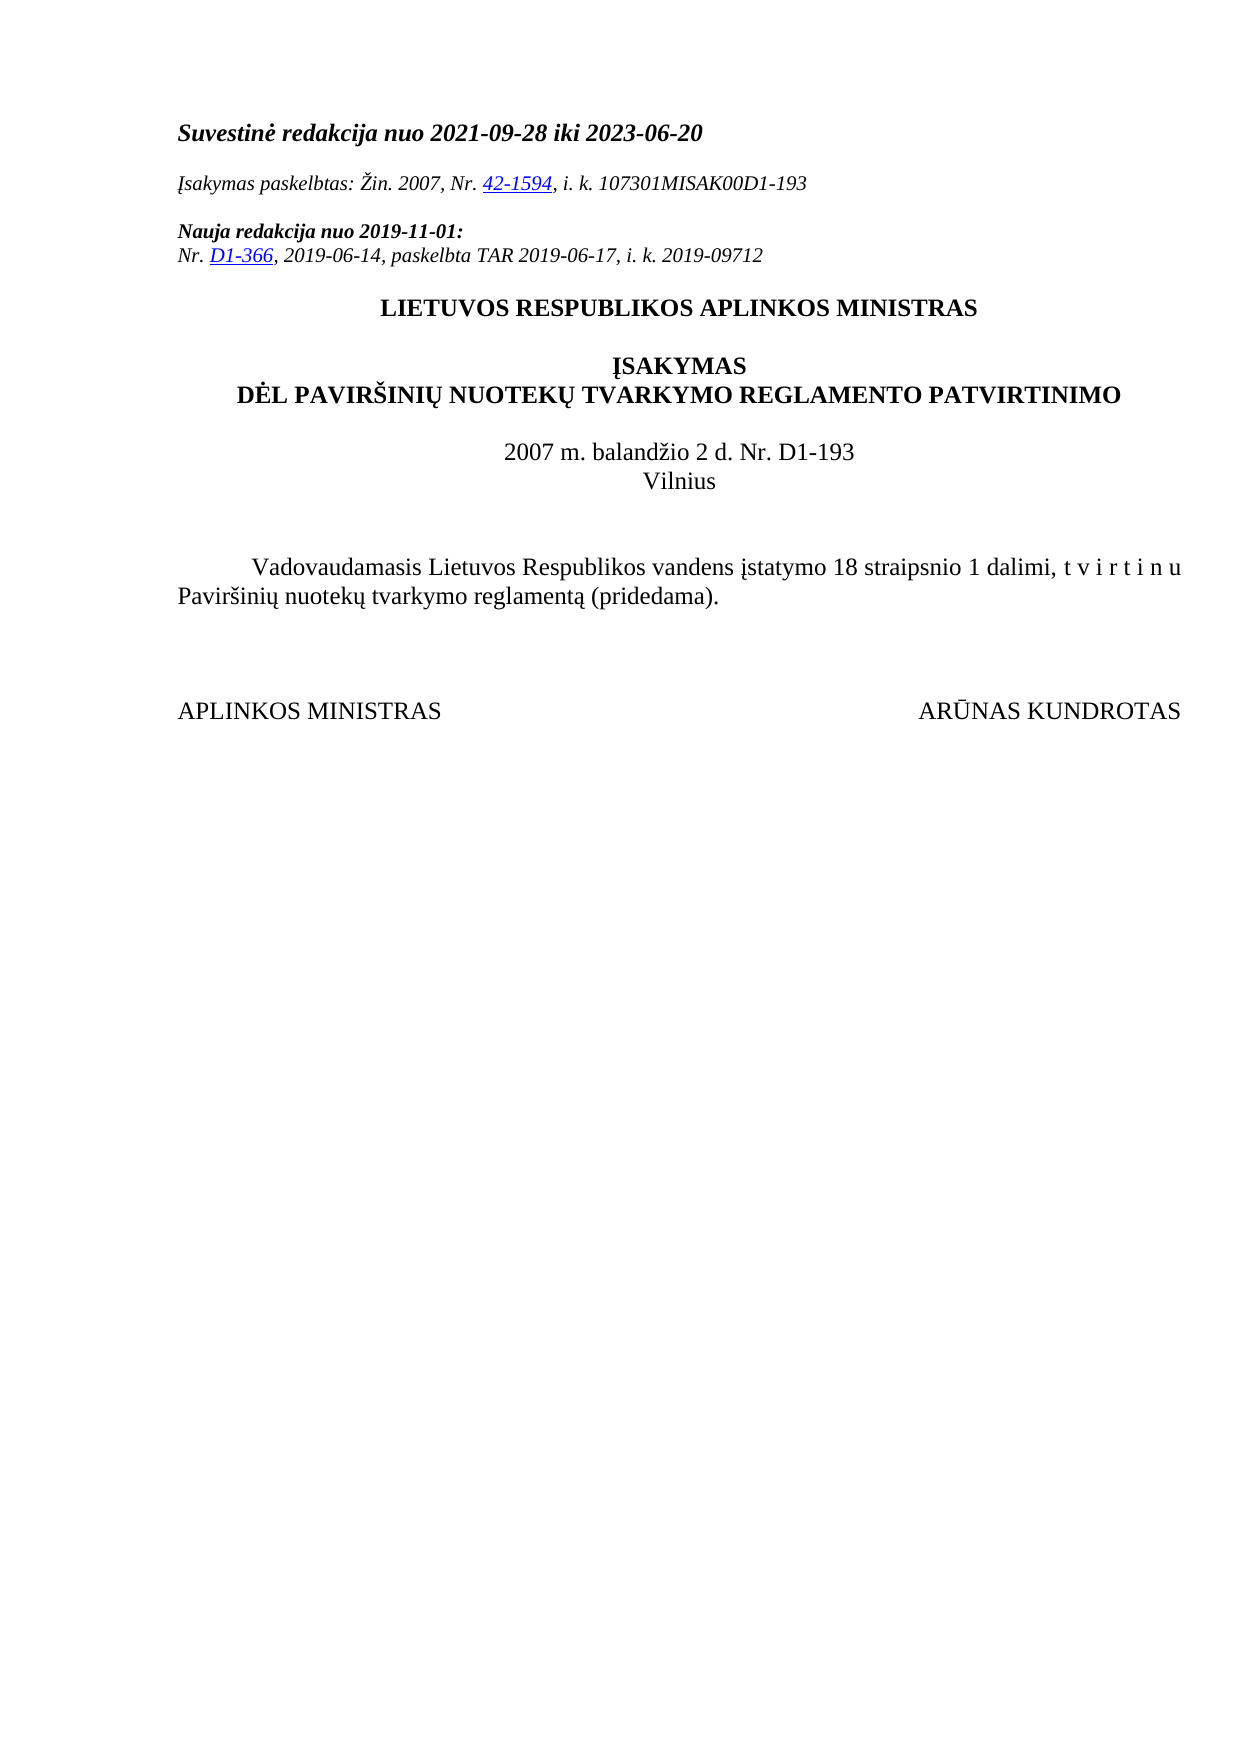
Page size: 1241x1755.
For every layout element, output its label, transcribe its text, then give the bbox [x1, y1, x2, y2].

text Vilnius [177, 466, 1181, 495]
text 2007 m. balandžio 2 d. Nr. D1-193 [177, 437, 1181, 466]
text Suvestinė redakcija nuo 2021-09-28 iki 2023-06-20 [177, 118, 1181, 147]
text LIETUVOS RESPUBLIKOS APLINKOS MINISTRAS [177, 293, 1181, 322]
text Nr. D1-366, 2019-06-14, paskelbta TAR 2019-06-17, i. k. 2019-09712 [177, 243, 1181, 267]
text ĮSAKYMAS [177, 351, 1181, 380]
text APLINKOS MINISTRAS ARŪNAS KUNDROTAS [177, 696, 1181, 725]
text DĖL PAVIRŠINIŲ NUOTEKŲ TVARKYMO REGLAMENTO PATVIRTINIMO [177, 380, 1181, 408]
text Įsakymas paskelbtas: Žin. 2007, Nr. 42-1594, i. k. 107301MISAK00D1-193 [177, 171, 1181, 195]
text Vadovaudamasis Lietuvos Respublikos vandens įstatymo 18 straipsnio 1 dalimi, tvirtinu Paviršinių nuotekų tvarkymo reglamentą (pridedama). [177, 552, 1181, 610]
text Nauja redakcija nuo 2019-11-01: [177, 219, 1181, 243]
